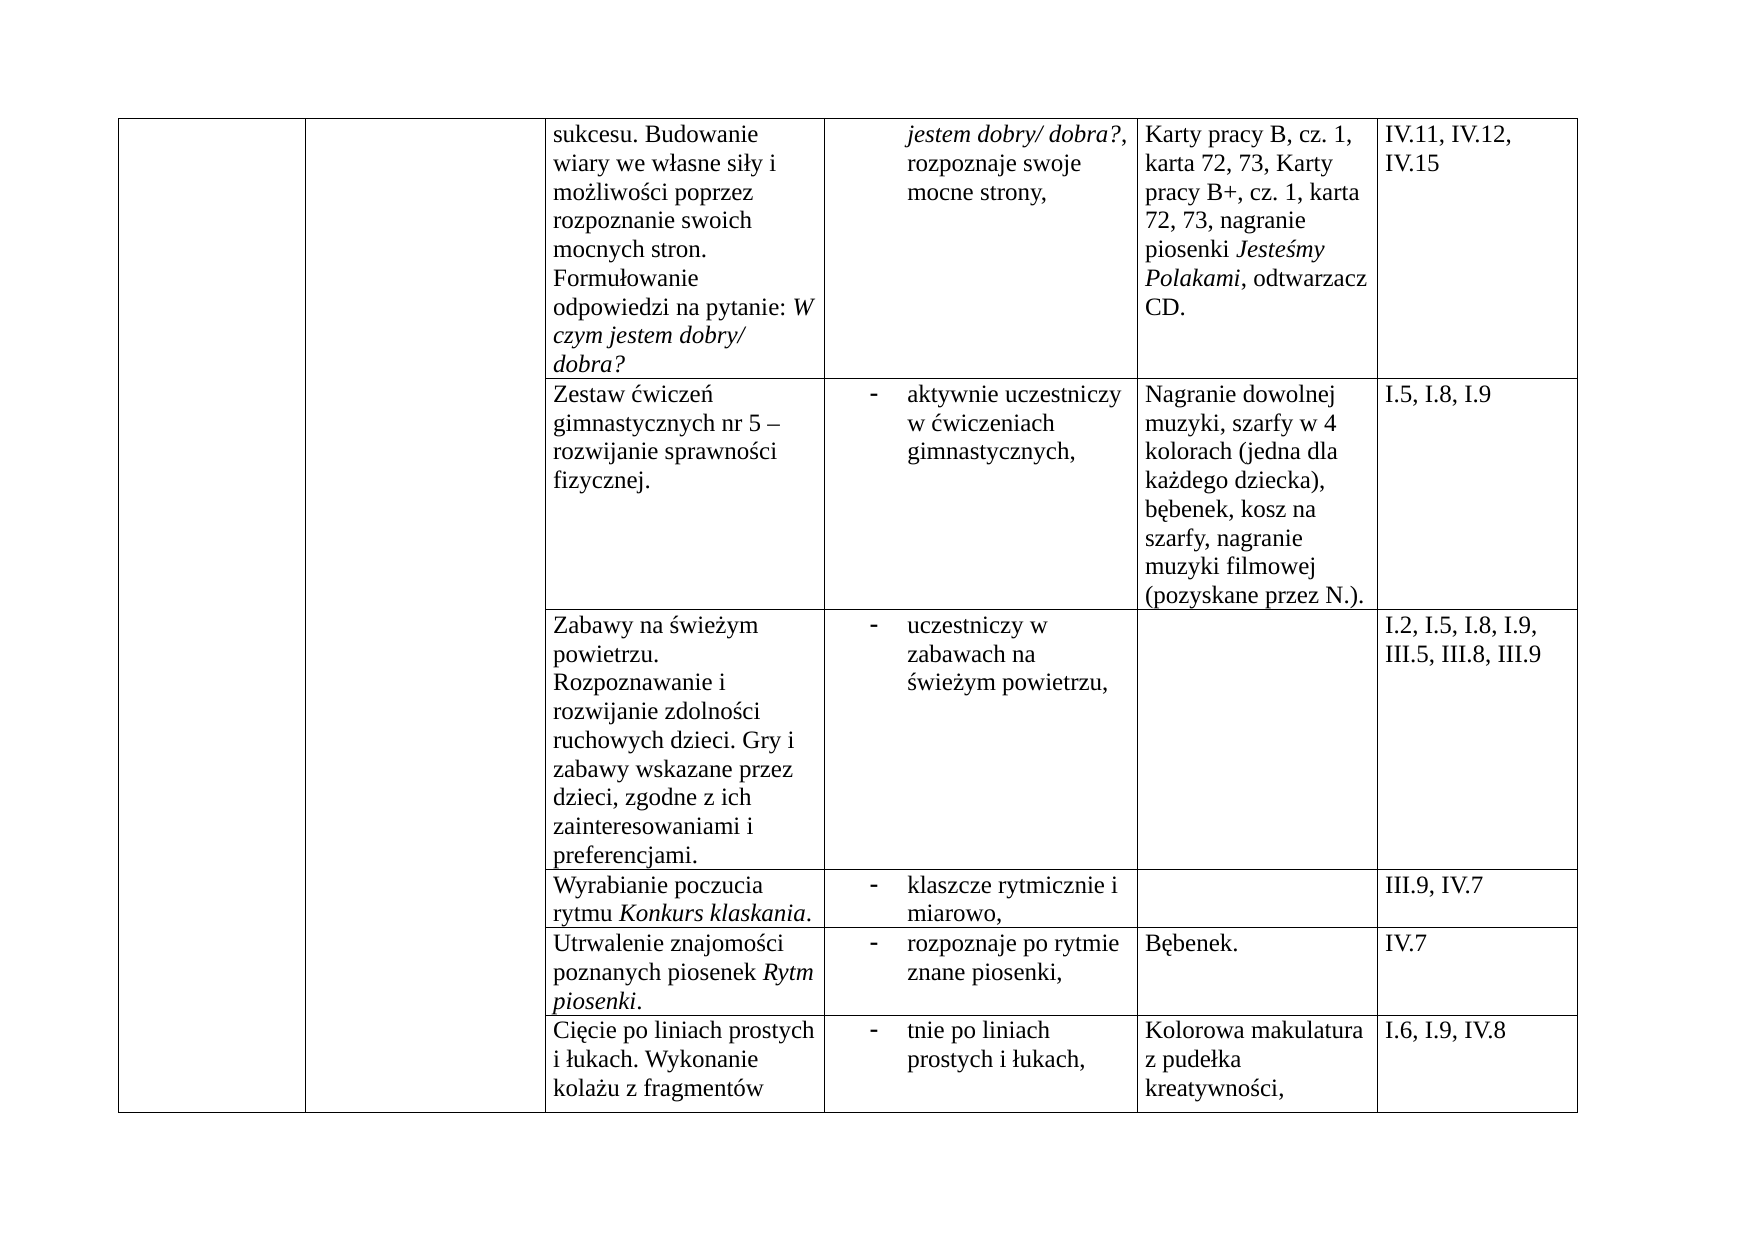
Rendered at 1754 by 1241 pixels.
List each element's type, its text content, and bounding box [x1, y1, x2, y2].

table_cell odpowiada na pytanie: W czym jestem dobry/ dobra?, rozpoznaje swoje mocne strony, [825, 119, 1137, 378]
table_cell Utrwalenie znajomości poznanych piosenek Rytm piosenki. [546, 928, 824, 1014]
table_cell Zestaw ćwiczeń gimnastycznych nr 5 – rozwijanie sprawności fizycznej. [546, 379, 824, 609]
table_cell Nagranie dowolnej muzyki, szarfy w 4 kolorach (jedna dla każdego dziecka), bębenek, kosz na szarfy, nagranie muzyki filmowej (pozyskane przez N.). [1138, 379, 1377, 609]
table_cell I.5, I.8, I.9 [1378, 379, 1577, 609]
table_cell I.2, I.5, I.8, I.9, III.5, III.8, III.9 [1378, 610, 1577, 869]
table_cell rozpoznaje po rytmie znane piosenki, [825, 928, 1137, 1014]
table_cell IV.11, IV.12, IV.15 [1378, 119, 1577, 378]
table_cell sukcesu. Budowanie wiary we własne siły i możliwości poprzez rozpoznanie swoich mocnych stron. Formułowanie odpowiedzi na pytanie: W czym jestem dobry/ dobra? [546, 119, 824, 378]
table_cell Cięcie po liniach prostych i łukach. Wykonanie kolażu z fragmentów [546, 1016, 824, 1112]
table_cell IV.7 [1378, 928, 1577, 1014]
table_cell III.9, IV.7 [1378, 870, 1577, 927]
table_cell Karty pracy B, cz. 1, karta 72, 73, Karty pracy B+, cz. 1, karta 72, 73, nagranie piosenki Jesteśmy Polakami, odtwarzacz CD. [1138, 119, 1377, 378]
table_cell I.6, I.9, IV.8 [1378, 1016, 1577, 1112]
table_cell tnie po liniach prostych i łukach, [825, 1016, 1137, 1112]
table_cell aktywnie uczestniczy w ćwiczeniach gimnastycznych, [825, 379, 1137, 609]
table_cell Wyrabianie poczucia rytmu Konkurs klaskania. [546, 870, 824, 927]
table_cell klaszcze rytmicznie i miarowo, [825, 870, 1137, 927]
table_cell Kolorowa makulatura z pudełka kreatywności, [1138, 1016, 1377, 1112]
table_cell [1138, 610, 1377, 869]
table_cell [1138, 870, 1377, 927]
table_cell Bębenek. [1138, 928, 1377, 1014]
table_cell Zabawy na świeżym powietrzu. Rozpoznawanie i rozwijanie zdolności ruchowych dzieci. Gry i zabawy wskazane przez dzieci, zgodne z ich zainteresowaniami i preferencjami. [546, 610, 824, 869]
table_cell uczestniczy w zabawach na świeżym powietrzu, [825, 610, 1137, 869]
